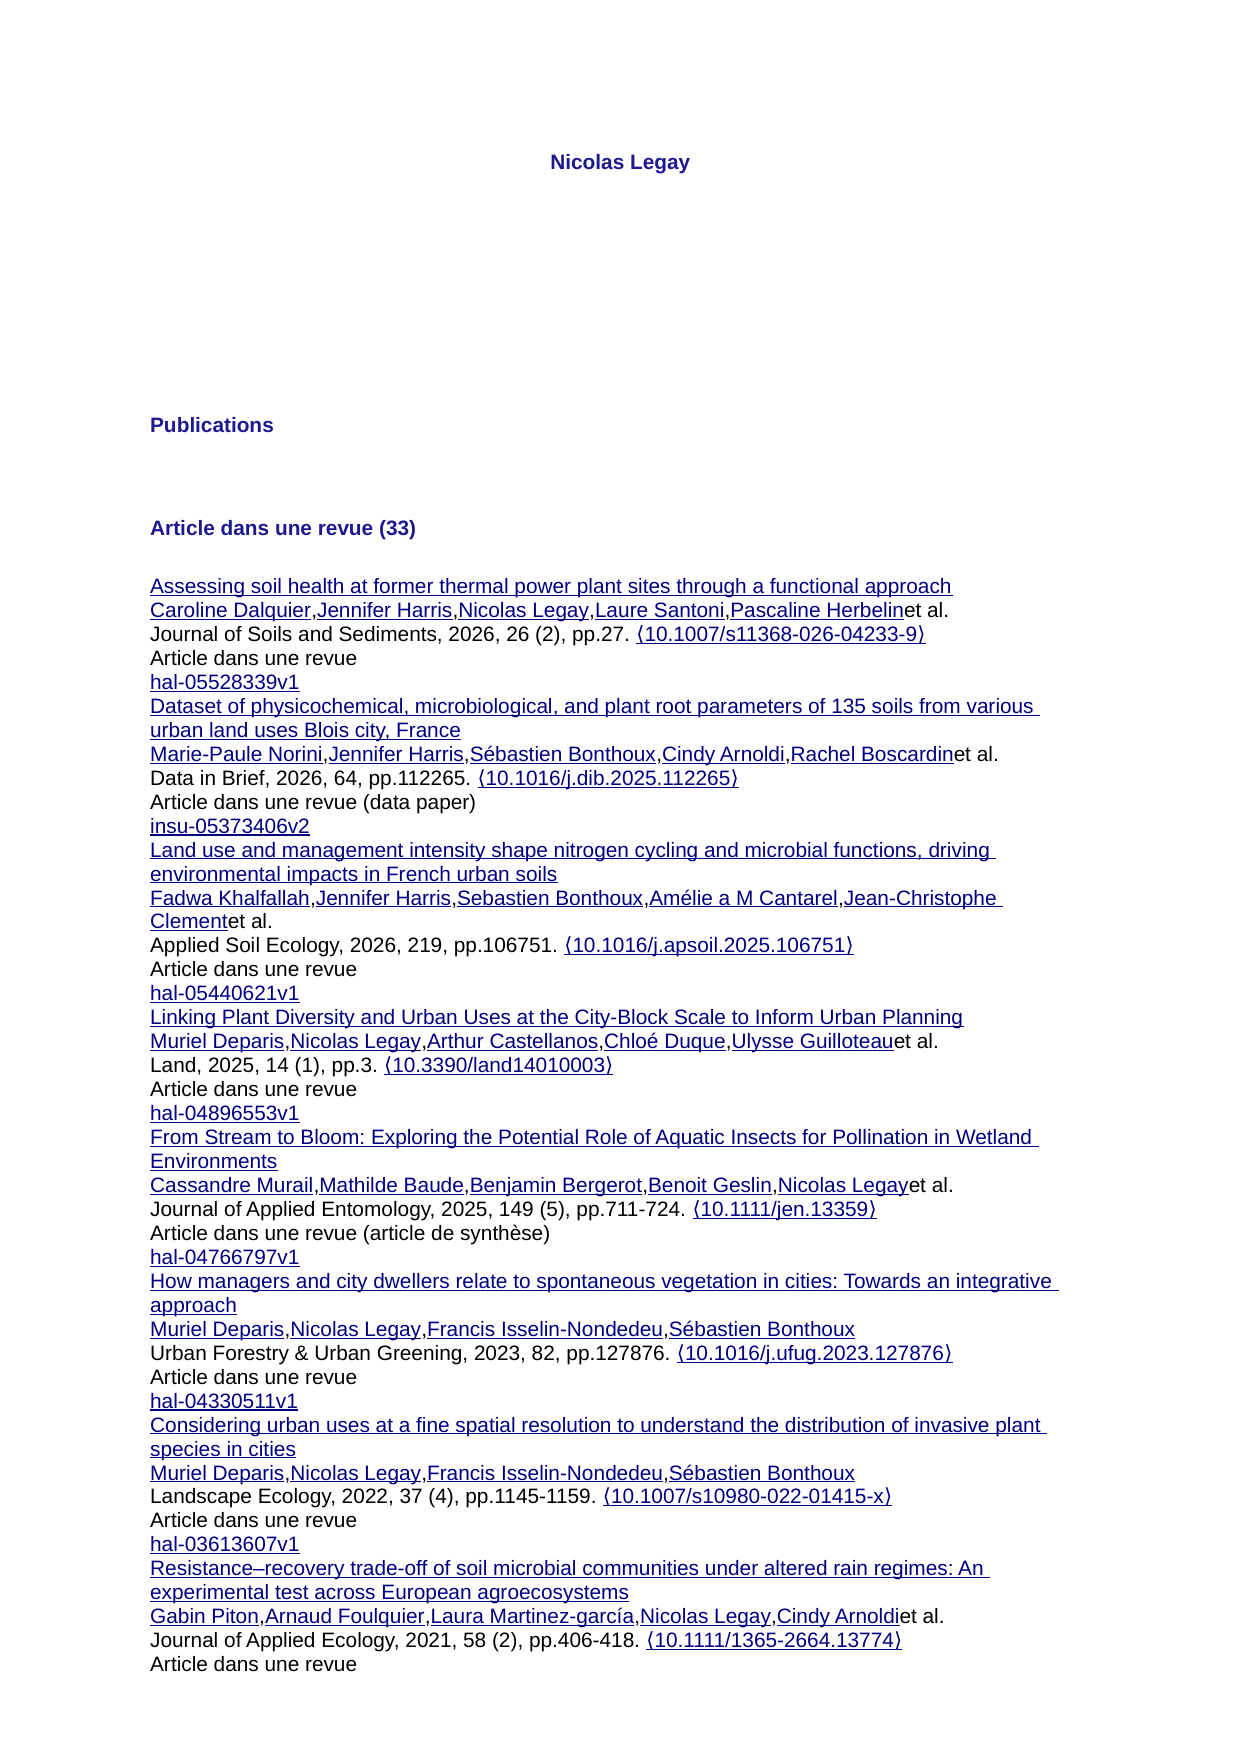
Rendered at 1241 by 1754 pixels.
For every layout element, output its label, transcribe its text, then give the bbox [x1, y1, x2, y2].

table_cell How managers and city dwellers relate to spontaneous vegetation in cities: Towards an integrative approach Muriel Deparis,Nicolas Legay,Francis Isselin-Nondedeu,Sébastien Bonthoux Urban Forestry & Urban Greening, 2023, 82, pp.127876. ⟨10.1016/j.ufug.2023.127876⟩ Article dans une revue hal-04330511v1 [150, 1269, 1090, 1412]
table_cell Dataset of physicochemical, microbiological, and plant root parameters of 135 soils from various urban land uses Blois city, France Marie-Paule Norini,Jennifer Harris,Sébastien Bonthoux,Cindy Arnoldi,Rachel Boscardinet al. Data in Brief, 2026, 64, pp.112265. ⟨10.1016/j.dib.2025.112265⟩ Article dans une revue (data paper) insu-05373406v2 [150, 694, 1090, 837]
subtitle Nicolas Legay [150, 150, 1090, 174]
subtitle Publications [150, 412, 1090, 436]
table_header Assessing soil health at former thermal power plant sites through a functional approach Caroline Dalquier,Jennifer Harris,Nicolas Legay,Laure Santoni,Pascaline Herbelinet al. Journal of Soils and Sediments, 2026, 26 (2), pp.27. ⟨10.1007/s11368-026-04233-9⟩ Article dans une revue hal-05528339v1 [150, 574, 1090, 694]
subtitle Article dans une revue (33) [150, 516, 1090, 539]
table_cell Considering urban uses at a fine spatial resolution to understand the distribution of invasive plant species in cities Muriel Deparis,Nicolas Legay,Francis Isselin-Nondedeu,Sébastien Bonthoux Landscape Ecology, 2022, 37 (4), pp.1145-1159. ⟨10.1007/s10980-022-01415-x⟩ Article dans une revue hal-03613607v1 [150, 1413, 1090, 1556]
table_cell From Stream to Bloom: Exploring the Potential Role of Aquatic Insects for Pollination in Wetland Environments Cassandre Murail,Mathilde Baude,Benjamin Bergerot,Benoit Geslin,Nicolas Legayet al. Journal of Applied Entomology, 2025, 149 (5), pp.711-724. ⟨10.1111/jen.13359⟩ Article dans une revue (article de synthèse) hal-04766797v1 [150, 1125, 1090, 1269]
table_cell Land use and management intensity shape nitrogen cycling and microbial functions, driving environmental impacts in French urban soils Fadwa Khalfallah,Jennifer Harris,Sebastien Bonthoux,Amélie a M Cantarel,Jean-Christophe Clementet al. Applied Soil Ecology, 2026, 219, pp.106751. ⟨10.1016/j.apsoil.2025.106751⟩ Article dans une revue hal-05440621v1 [150, 838, 1090, 1005]
table_cell Linking Plant Diversity and Urban Uses at the City-Block Scale to Inform Urban Planning Muriel Deparis,Nicolas Legay,Arthur Castellanos,Chloé Duque,Ulysse Guilloteauet al. Land, 2025, 14 (1), pp.3. ⟨10.3390/land14010003⟩ Article dans une revue hal-04896553v1 [150, 1005, 1090, 1125]
table_cell Resistance–recovery trade‐off of soil microbial communities under altered rain regimes: An experimental test across European agroecosystems Gabin Piton,Arnaud Foulquier,Laura Martinez‐garcía,Nicolas Legay,Cindy Arnoldiet al. Journal of Applied Ecology, 2021, 58 (2), pp.406-418. ⟨10.1111/1365-2664.13774⟩ Article dans une revue [150, 1556, 1090, 1676]
